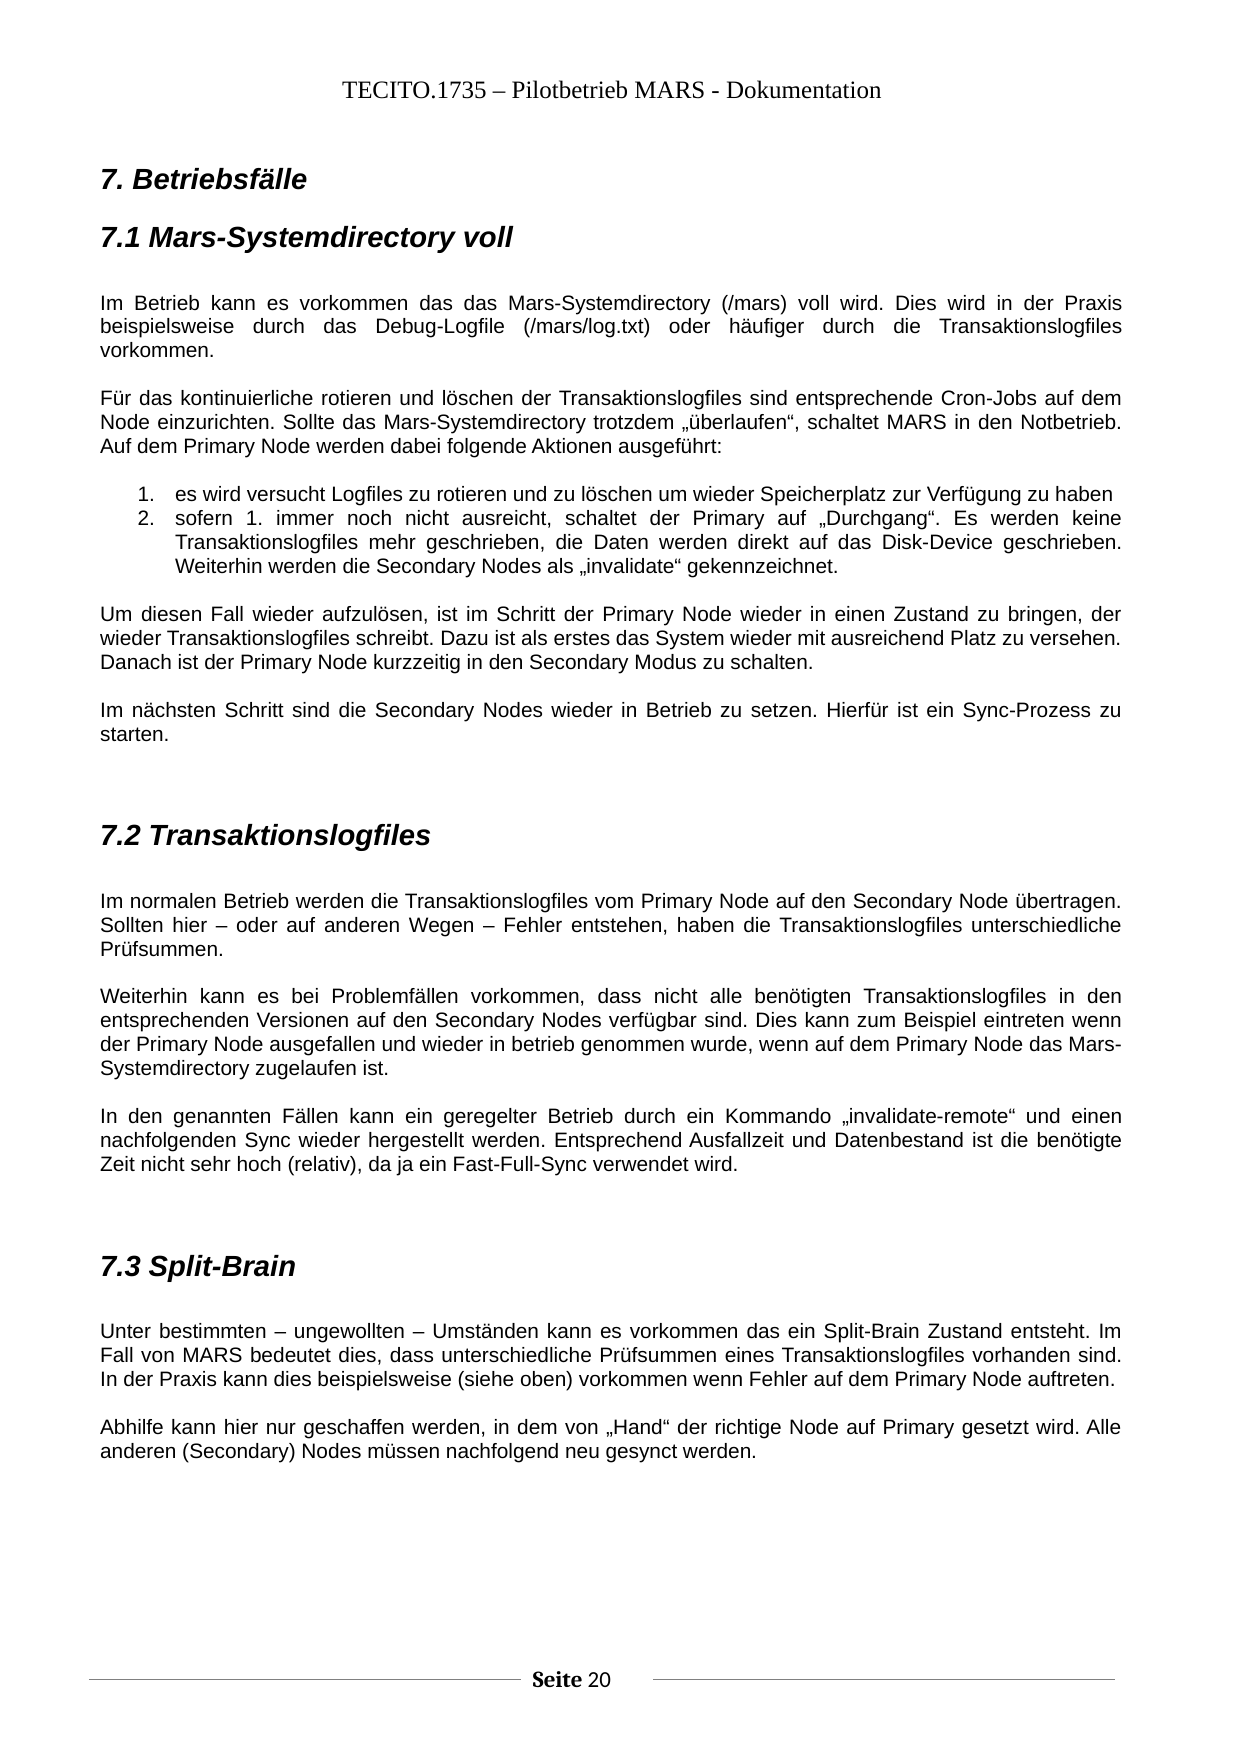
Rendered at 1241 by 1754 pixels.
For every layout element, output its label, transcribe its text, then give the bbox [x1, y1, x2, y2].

text Im Betrieb kann es vorkommen das das Mars-Systemdirectory (/mars) voll wird. Dies wird in der Praxis beispielsweise durch das Debug-Logfile (/mars/log.txt) oder häufiger durch die Transaktionslogfiles vorkommen. [100, 290, 1123, 362]
subtitle 7.3 Split-Brain [100, 1249, 1123, 1282]
text Unter bestimmten – ungewollten – Umständen kann es vorkommen das ein Split-Brain Zustand entsteht. Im Fall von MARS bedeutet dies, dass unterschiedliche Prüfsummen eines Transaktionslogfiles vorhanden sind. In der Praxis kann dies beispielsweise (siehe oben) vorkommen wenn Fehler auf dem Primary Node auftreten. [100, 1319, 1123, 1391]
text Weiterhin kann es bei Problemfällen vorkommen, dass nicht alle benötigten Transaktionslogfiles in den entsprechenden Versionen auf den Secondary Nodes verfügbar sind. Dies kann zum Beispiel eintreten wenn der Primary Node ausgefallen und wieder in betrieb genommen wurde, wenn auf dem Primary Node das Mars-Systemdirectory zugelaufen ist. [100, 984, 1123, 1080]
list sofern 1. immer noch nicht ausreicht, schaltet der Primary auf „Durchgang“. Es werden keine Transaktionslogfiles mehr geschrieben, die Daten werden direkt auf das Disk-Device geschrieben. Weiterhin werden die Secondary Nodes als „invalidate“ gekennzeichnet. [137, 506, 1123, 578]
subtitle 7.1 Mars-Systemdirectory voll [100, 220, 1123, 254]
list es wird versucht Logfiles zu rotieren und zu löschen um wieder Speicherplatz zur Verfügung zu haben [137, 482, 1123, 506]
subtitle 7. Betriebsfälle [100, 162, 1123, 195]
text Um diesen Fall wieder aufzulösen, ist im Schritt der Primary Node wieder in einen Zustand zu bringen, der wieder Transaktionslogfiles schreibt. Dazu ist als erstes das System wieder mit ausreichend Platz zu versehen. Danach ist der Primary Node kurzzeitig in den Secondary Modus zu schalten. [100, 602, 1123, 674]
text In den genannten Fällen kann ein geregelter Betrieb durch ein Kommando „invalidate-remote“ und einen nachfolgenden Sync wieder hergestellt werden. Entsprechend Ausfallzeit und Datenbestand ist die benötigte Zeit nicht sehr hoch (relativ), da ja ein Fast-Full-Sync verwendet wird. [100, 1104, 1123, 1176]
text Abhilfe kann hier nur geschaffen werden, in dem von „Hand“ der richtige Node auf Primary gesetzt wird. Alle anderen (Secondary) Nodes müssen nachfolgend neu gesynct werden. [100, 1415, 1123, 1463]
text Im normalen Betrieb werden die Transaktionslogfiles vom Primary Node auf den Secondary Node übertragen. Sollten hier – oder auf anderen Wegen – Fehler entstehen, haben die Transaktionslogfiles unterschiedliche Prüfsummen. [100, 888, 1123, 960]
text Für das kontinuierliche rotieren und löschen der Transaktionslogfiles sind entsprechende Cron-Jobs auf dem Node einzurichten. Sollte das Mars-Systemdirectory trotzdem „überlaufen“, schaltet MARS in den Notbetrieb. Auf dem Primary Node werden dabei folgende Aktionen ausgeführt: [100, 386, 1123, 458]
text Im nächsten Schritt sind die Secondary Nodes wieder in Betrieb zu setzen. Hierfür ist ein Sync-Prozess zu starten. [100, 698, 1123, 746]
subtitle 7.2 Transaktionslogfiles [100, 818, 1123, 852]
